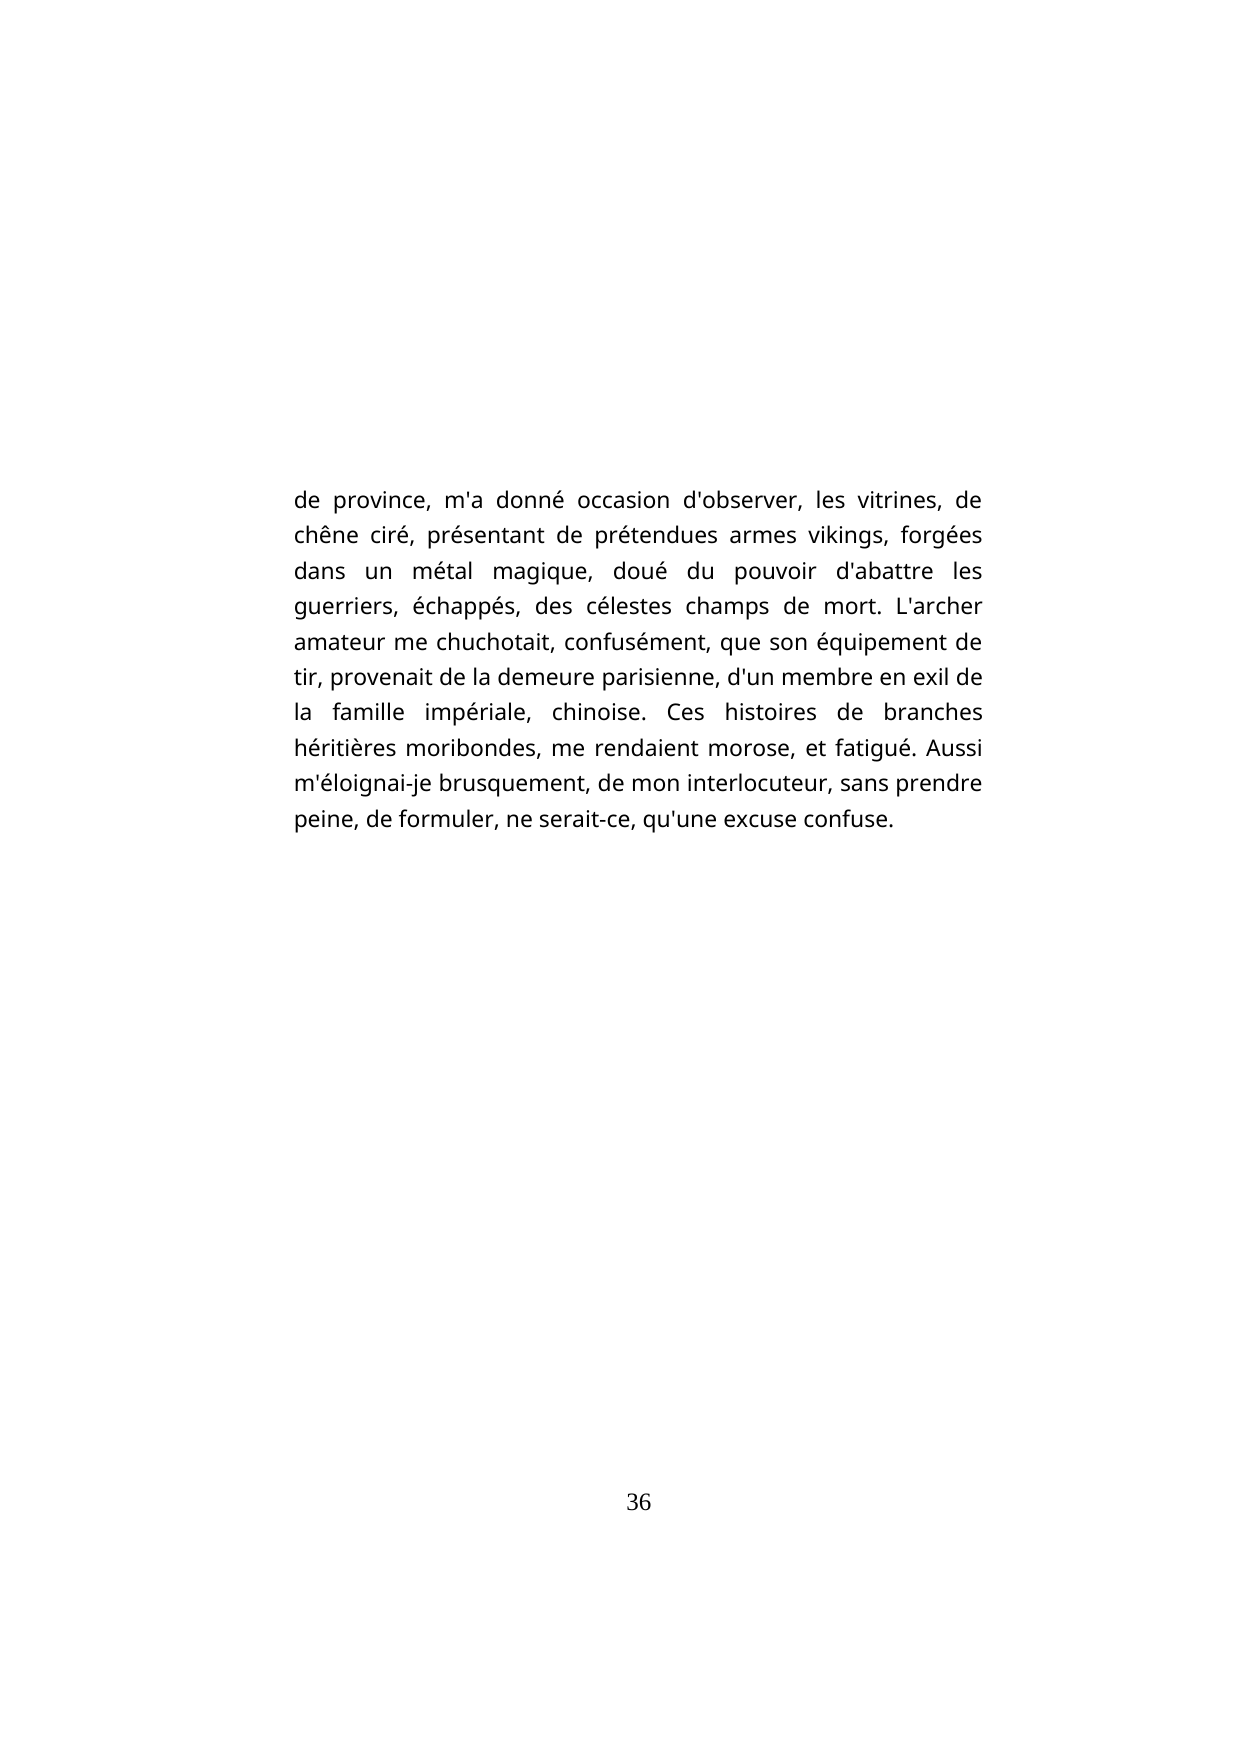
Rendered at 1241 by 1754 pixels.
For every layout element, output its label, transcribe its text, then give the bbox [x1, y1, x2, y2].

text de province, m'a donné occasion d'observer, les vitrines, de chêne ciré, présentant de prétendues armes vikings, forgées dans un métal magique, doué du pouvoir d'abattre les guerriers, échappés, des célestes champs de mort. L'archer amateur me chuchotait, confusément, que son équipement de tir, provenait de la demeure parisienne, d'un membre en exil de la famille impériale, chinoise. Ces histoires de branches héritières moribondes, me rendaient morose, et fatigué. Aussi m'éloignai-je brusquement, de mon interlocuteur, sans prendre peine, de formuler, ne serait-ce, qu'une excuse confuse. [293, 480, 983, 834]
